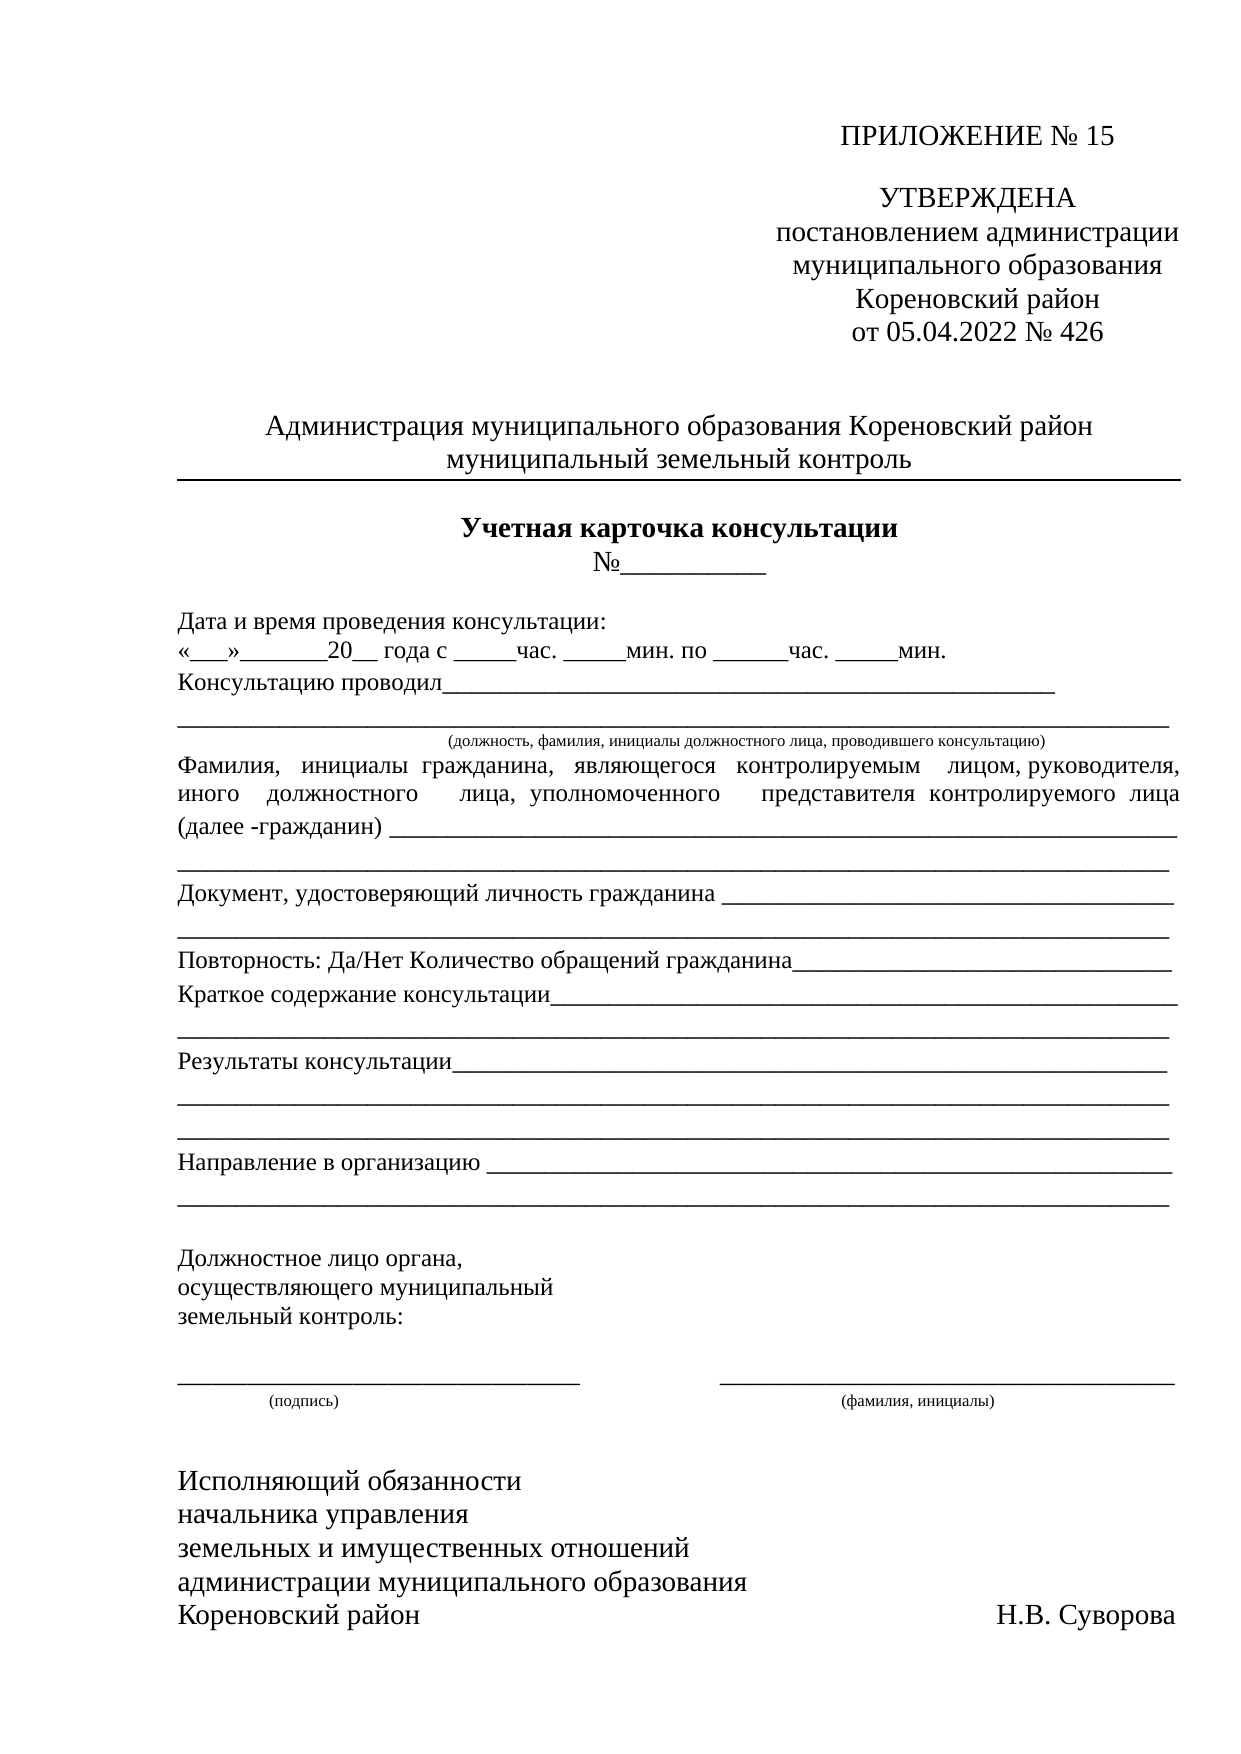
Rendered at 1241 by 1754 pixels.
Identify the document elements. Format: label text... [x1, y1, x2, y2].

text ПРИЛОЖЕНИЕ № 15 [774, 118, 1181, 152]
text ____________________________________________________________________ [177, 1076, 1181, 1109]
text Направление в организацию _______________________________________________ [177, 1143, 1181, 1176]
text ____________________________________________________________________ [177, 1008, 1181, 1042]
text Дата и время проведения консультации: [177, 606, 1181, 635]
text Консультацию проводил__________________________________________ [177, 663, 1181, 697]
text Документ, удостоверяющий личность гражданина _______________________________ [177, 874, 1181, 908]
text (подпись) (фамилия, инициалы) [177, 1391, 1181, 1410]
text (должность, фамилия, инициалы должностного лица, проводившего консультацию) [177, 731, 1181, 750]
text постановлением администрации муниципального образования Кореновский район [774, 214, 1181, 314]
text УТВЕРЖДЕНА [774, 180, 1181, 214]
text администрации муниципального образования [177, 1564, 1181, 1597]
text осуществляющего муниципальный [177, 1272, 1181, 1301]
text Администрация муниципального образования Кореновский район [177, 408, 1181, 442]
text _______________________ __________________________ [177, 1358, 1181, 1391]
text №__________ [177, 544, 1181, 577]
text «___»_______20__ года с _____час. _____мин. по ______час. _____мин. [177, 635, 1181, 663]
text земельный контроль: [177, 1301, 1181, 1329]
text ____________________________________________________________________ [177, 908, 1181, 941]
text Учетная карточка консультации [177, 510, 1181, 544]
text Краткое содержание консультации___________________________________________ [177, 975, 1181, 1008]
text Кореновский район Н.В. Суворова [177, 1597, 1181, 1631]
text ____________________________________________________________________ [177, 1109, 1181, 1143]
text ____________________________________________________________________ [177, 697, 1181, 731]
text Исполняющий обязанности [177, 1463, 1181, 1497]
text Фамилия, инициалы гражданина, являющегося контролируемым лицом, руководителя, иного должностного лица, уполномоченного представителя контролируемого лица (далее -гражданин) ______________________________________________________ [177, 750, 1181, 841]
text начальника управления [177, 1497, 1181, 1530]
text Должностное лицо органа, [177, 1243, 1181, 1272]
text Результаты консультации_________________________________________________ [177, 1042, 1181, 1076]
text Повторность: Да/Нет Количество обращений гражданина__________________________ [177, 941, 1181, 975]
text земельных и имущественных отношений [177, 1530, 1181, 1564]
text от 05.04.2022 № 426 [774, 314, 1181, 348]
text ____________________________________________________________________ [177, 1176, 1181, 1210]
text муниципальный земельный контроль [177, 442, 1181, 479]
text ____________________________________________________________________ [177, 841, 1181, 874]
